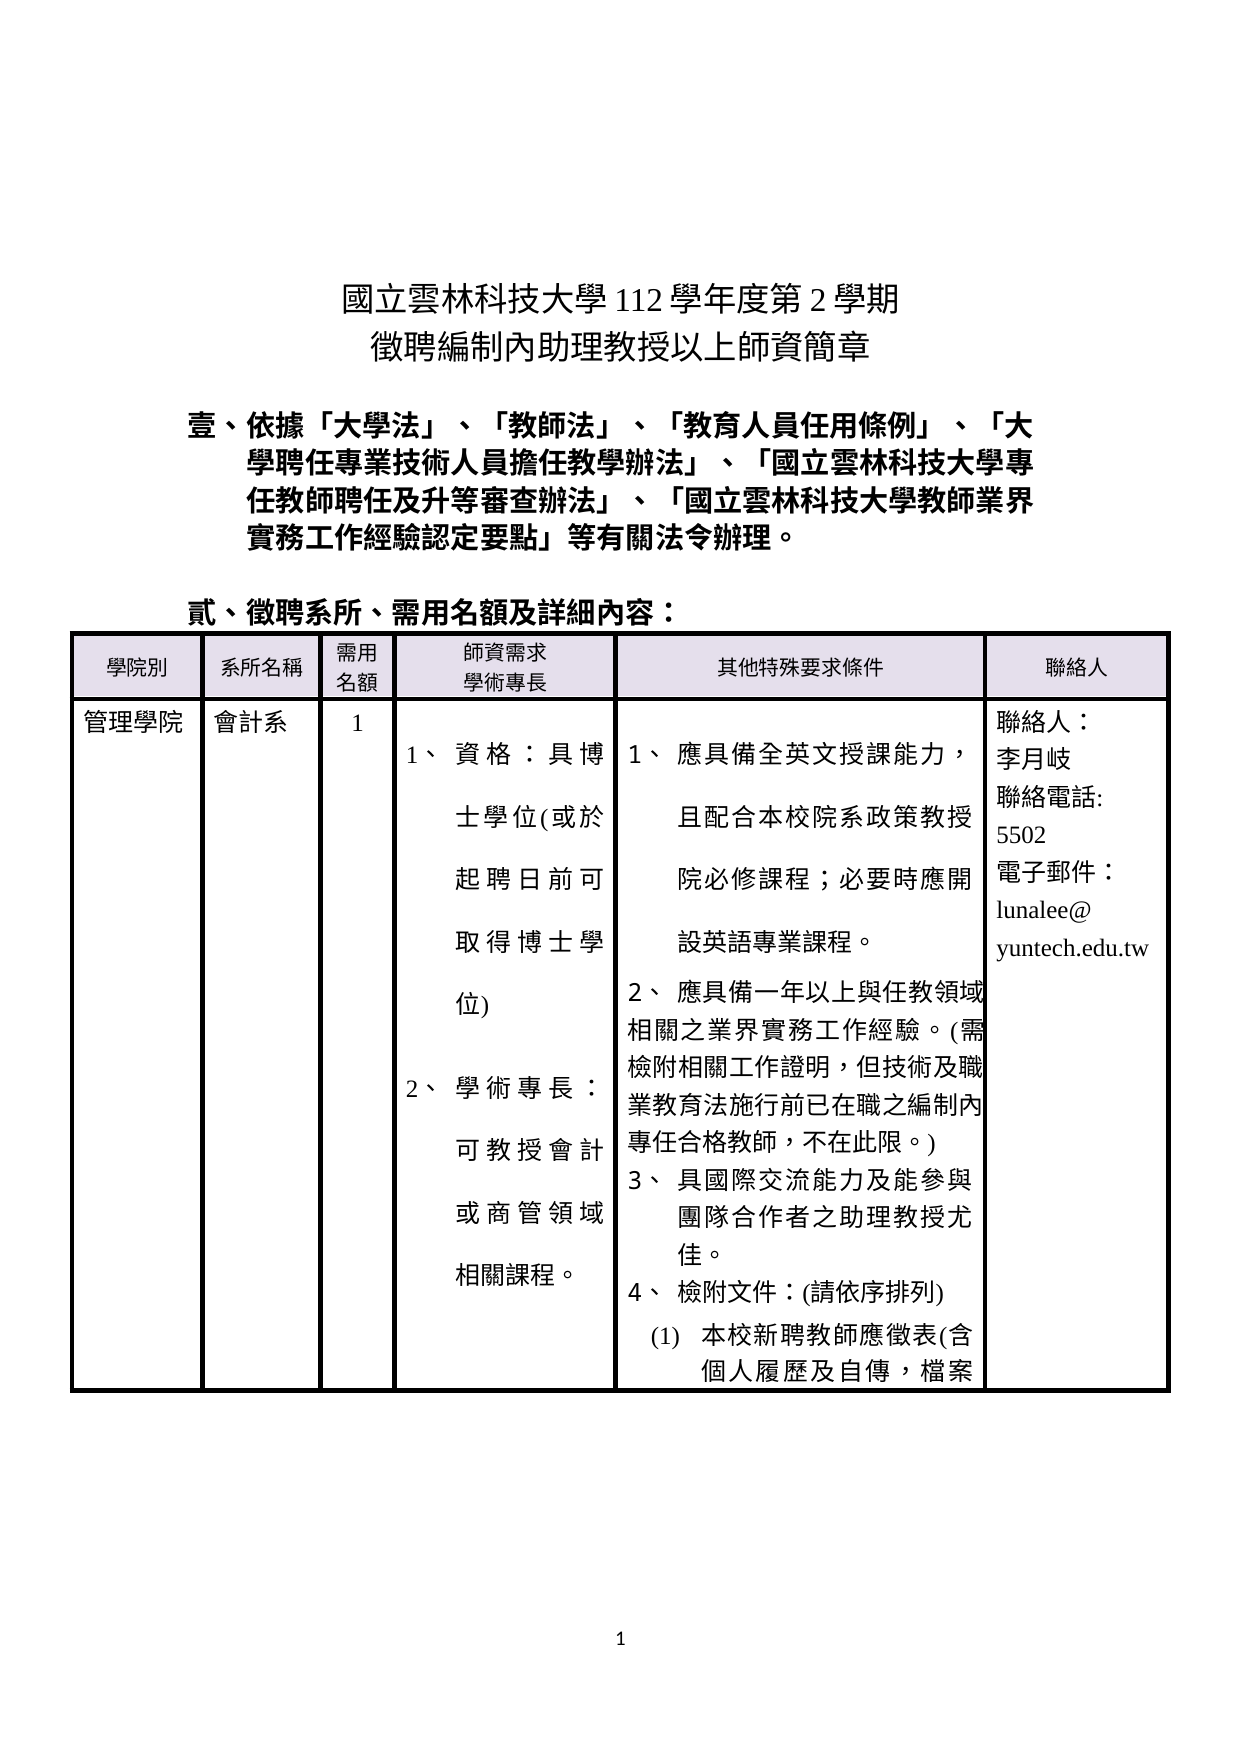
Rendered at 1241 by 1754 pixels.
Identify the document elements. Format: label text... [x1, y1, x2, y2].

text 徵聘編制內助理教授以上師資簡章 [187, 321, 1053, 369]
table_cell 管理學院 [74, 701, 200, 1388]
text 貳、徵聘系所、需用名額及詳細內容： [187, 594, 1053, 631]
table_header 學院別 [74, 636, 200, 696]
table_header 系所名稱 [205, 636, 318, 696]
table_cell 資格：具博士學位(或於起聘日前可取得博士學位) 學術專長：可教授會計或商管領域相關課程。 [397, 701, 613, 1388]
table_cell 會計系 [205, 701, 318, 1388]
table_header 需用名額 [323, 636, 392, 696]
text 壹、依據「大學法」、「教師法」、「教育人員任用條例」、「大學聘任專業技術人員擔任教學辦法」、「國立雲林科技大學專任教師聘任及升等審查辦法」、「國立雲林科技大學教師業界實務工作經驗認定要點」等有關法令辦理。 [187, 406, 1053, 556]
text 國立雲林科技大學112學年度第2學期 [187, 272, 1053, 321]
table_header 其他特殊要求條件 [618, 636, 983, 696]
table_cell 1 [323, 701, 392, 1388]
table_cell 應具備全英文授課能力，且配合本校院系政策教授院必修課程；必要時應開設英語專業課程。 應具備一年以上與任教領域相關之業界實務工作經驗。(需檢附相關工作證明，但技術及職業教育法施行前已在職之編制內專任合格教師，不在此限。) 具國際交流能力及能參與團隊合作者之助理教授尤佳。 檢附文件：(請依序排列) 本校新聘教師應徵表(含個人履歷及自傳，檔案請至本校人事室表單下載處下載，或參閱本簡章)。 切結書(如簡章) 學士、碩士、博士學位證書、學士、碩士、博士歷年成績單、學經歷證件及身分證件影本。 最高學歷為國外學歷，應經我國駐外單位驗證學位證書、成績證明，並向入出國及移民署申請核發入出國紀錄。 業界經驗證明資料:依「本校教師業界實務工作經驗認定要點」檢具相關證明。 近 5 年著作、研究計劃、產學合作、專利、技術移轉、實務創作、得獎紀錄。(請參閱本校新聘教師應徵表，依表列繕寫，如無之項目得免填) 代表著作 2～3 篇以上。 可任教科目及內容大綱簡述(含必修與選修課程)。 未來研究方向。 推薦函 2 封。 其它有助證明相關能力之資料。 所寄資料，無論是否通過初審，恕不寄還。 通過初審後，蒞本校進行面試時，應攜帶指定學、經歷文件正本進行驗證。 [618, 701, 983, 1388]
table_header 師資需求 學術專長 [397, 636, 613, 696]
table_cell 聯絡人： 李月岐 聯絡電話: 5502 電子郵件： lunalee@ yuntech.edu.tw [987, 701, 1166, 1388]
table_header 聯絡人 [987, 636, 1166, 696]
